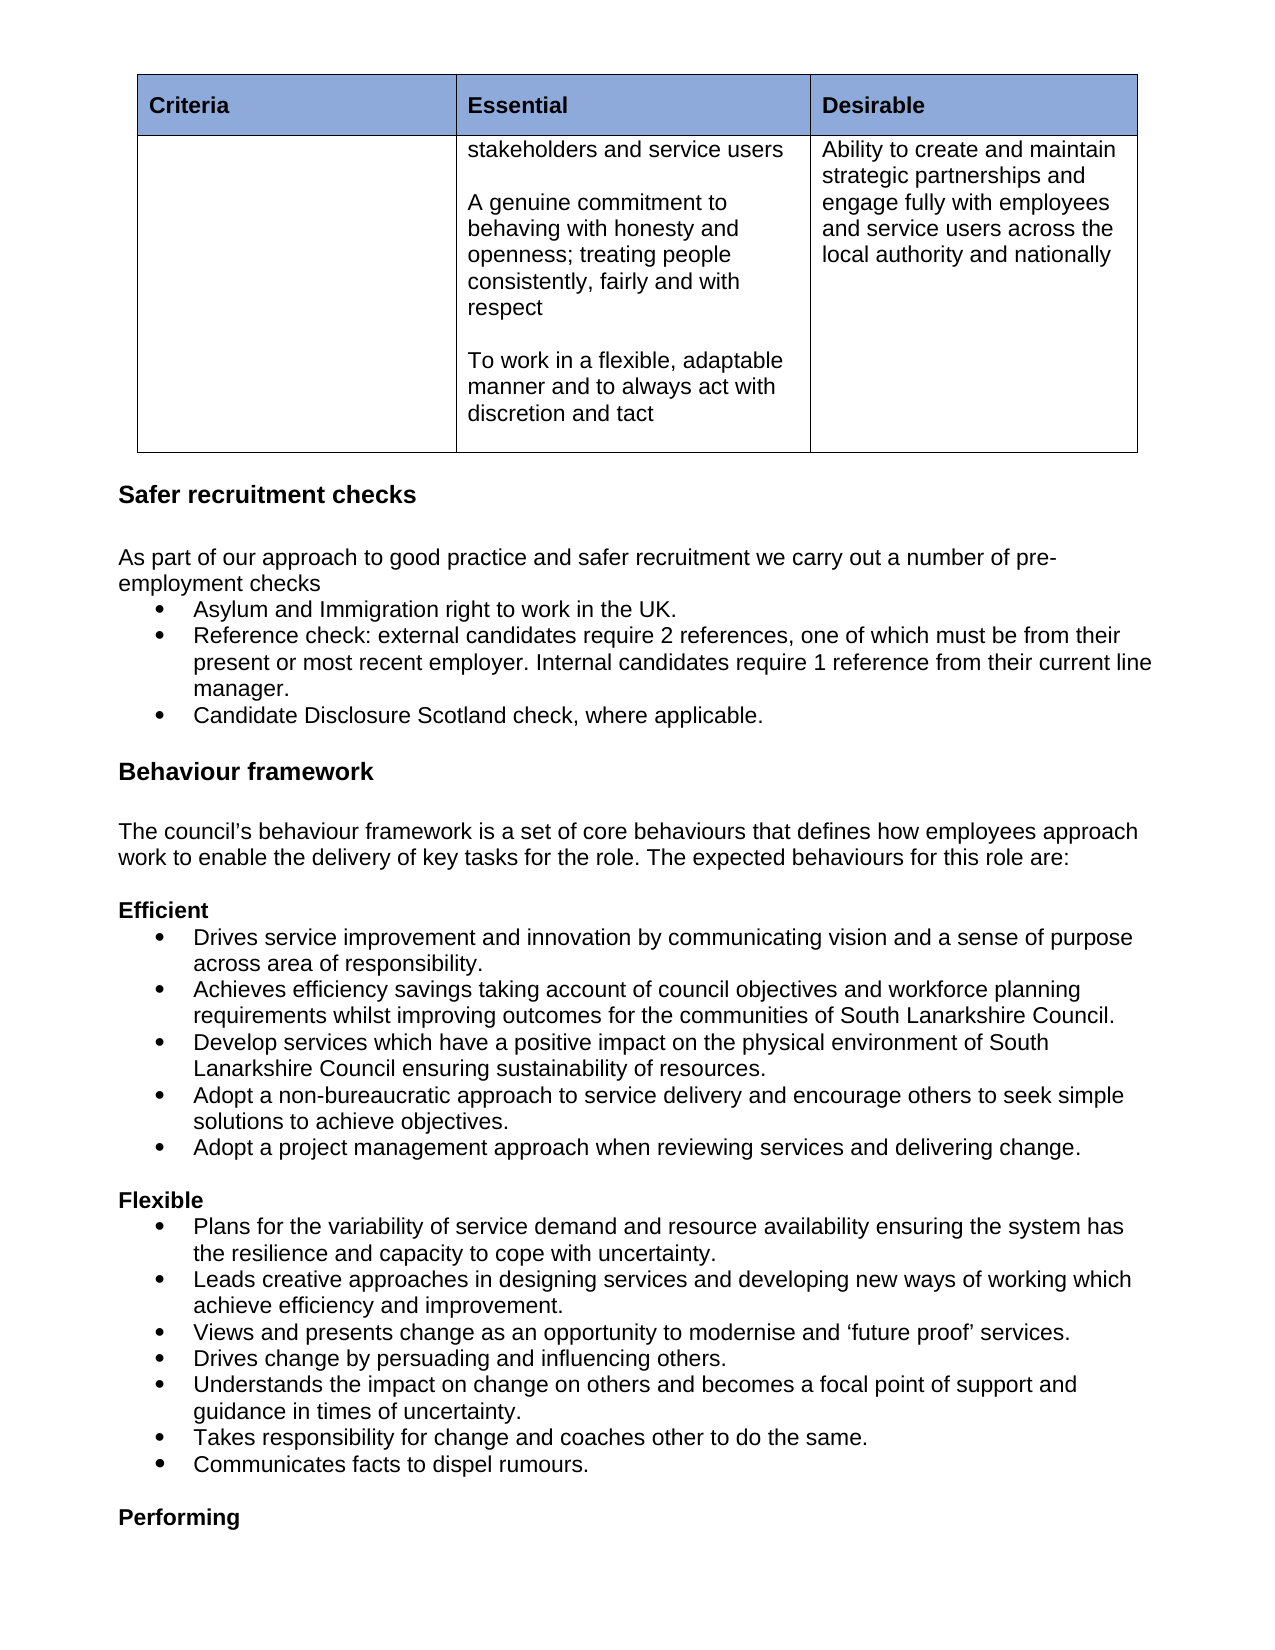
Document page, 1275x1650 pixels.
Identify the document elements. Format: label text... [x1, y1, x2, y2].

text Performing [118, 1504, 1157, 1530]
list Takes responsibility for change and coaches other to do the same. [156, 1424, 1157, 1451]
list Reference check: external candidates require 2 references, one of which must be from their present or most recent employer. Internal candidates require 1 reference from their current line manager. [156, 622, 1157, 702]
table_header Criteria [138, 75, 456, 135]
list Achieves efficiency savings taking account of council objectives and workforce planning requirements whilst improving outcomes for the communities of South Lanarkshire Council. [156, 976, 1157, 1029]
list Understands the impact on change on others and becomes a focal point of support and guidance in times of uncertainty. [156, 1371, 1157, 1424]
list Adopt a project management approach when reviewing services and delivering change. [156, 1134, 1157, 1161]
list Develop services which have a positive impact on the physical environment of South Lanarkshire Council ensuring sustainability of resources. [156, 1029, 1157, 1082]
list Communicates facts to dispel rumours. [156, 1451, 1157, 1477]
table_header Desirable [811, 75, 1137, 135]
table_cell Ability to create and maintain strategic partnerships and engage fully with employees and service users across the local authority and nationally [811, 136, 1137, 452]
table_cell [138, 136, 456, 452]
list Plans for the variability of service demand and resource availability ensuring the system has the resilience and capacity to cope with uncertainty. [156, 1213, 1157, 1266]
subtitle Behaviour framework [118, 757, 1157, 785]
text Flexible [118, 1187, 1157, 1213]
table_header Essential [457, 75, 810, 135]
list Drives change by persuading and influencing others. [156, 1345, 1157, 1371]
list Drives service improvement and innovation by communicating vision and a sense of purpose across area of responsibility. [156, 923, 1157, 976]
table_cell stakeholders and service users A genuine commitment to behaving with honesty and openness; treating people consistently, fairly and with respect To work in a flexible, adaptable manner and to always act with discretion and tact [457, 136, 810, 452]
list Adopt a non-bureaucratic approach to service delivery and encourage others to seek simple solutions to achieve objectives. [156, 1082, 1157, 1134]
list Leads creative approaches in designing services and developing new ways of working which achieve efficiency and improvement. [156, 1266, 1157, 1319]
text As part of our approach to good practice and safer recruitment we carry out a number of pre-employment checks [118, 543, 1157, 596]
list Candidate Disclosure Scotland check, where applicable. [156, 702, 1157, 728]
text Efficient [118, 897, 1157, 923]
list Views and presents change as an opportunity to modernise and ‘future proof’ services. [156, 1319, 1157, 1345]
subtitle Safer recruitment checks [118, 480, 1157, 508]
text The council’s behaviour framework is a set of core behaviours that defines how employees approach work to enable the delivery of key tasks for the role. The expected behaviours for this role are: [118, 818, 1157, 871]
list Asylum and Immigration right to work in the UK. [156, 596, 1157, 622]
